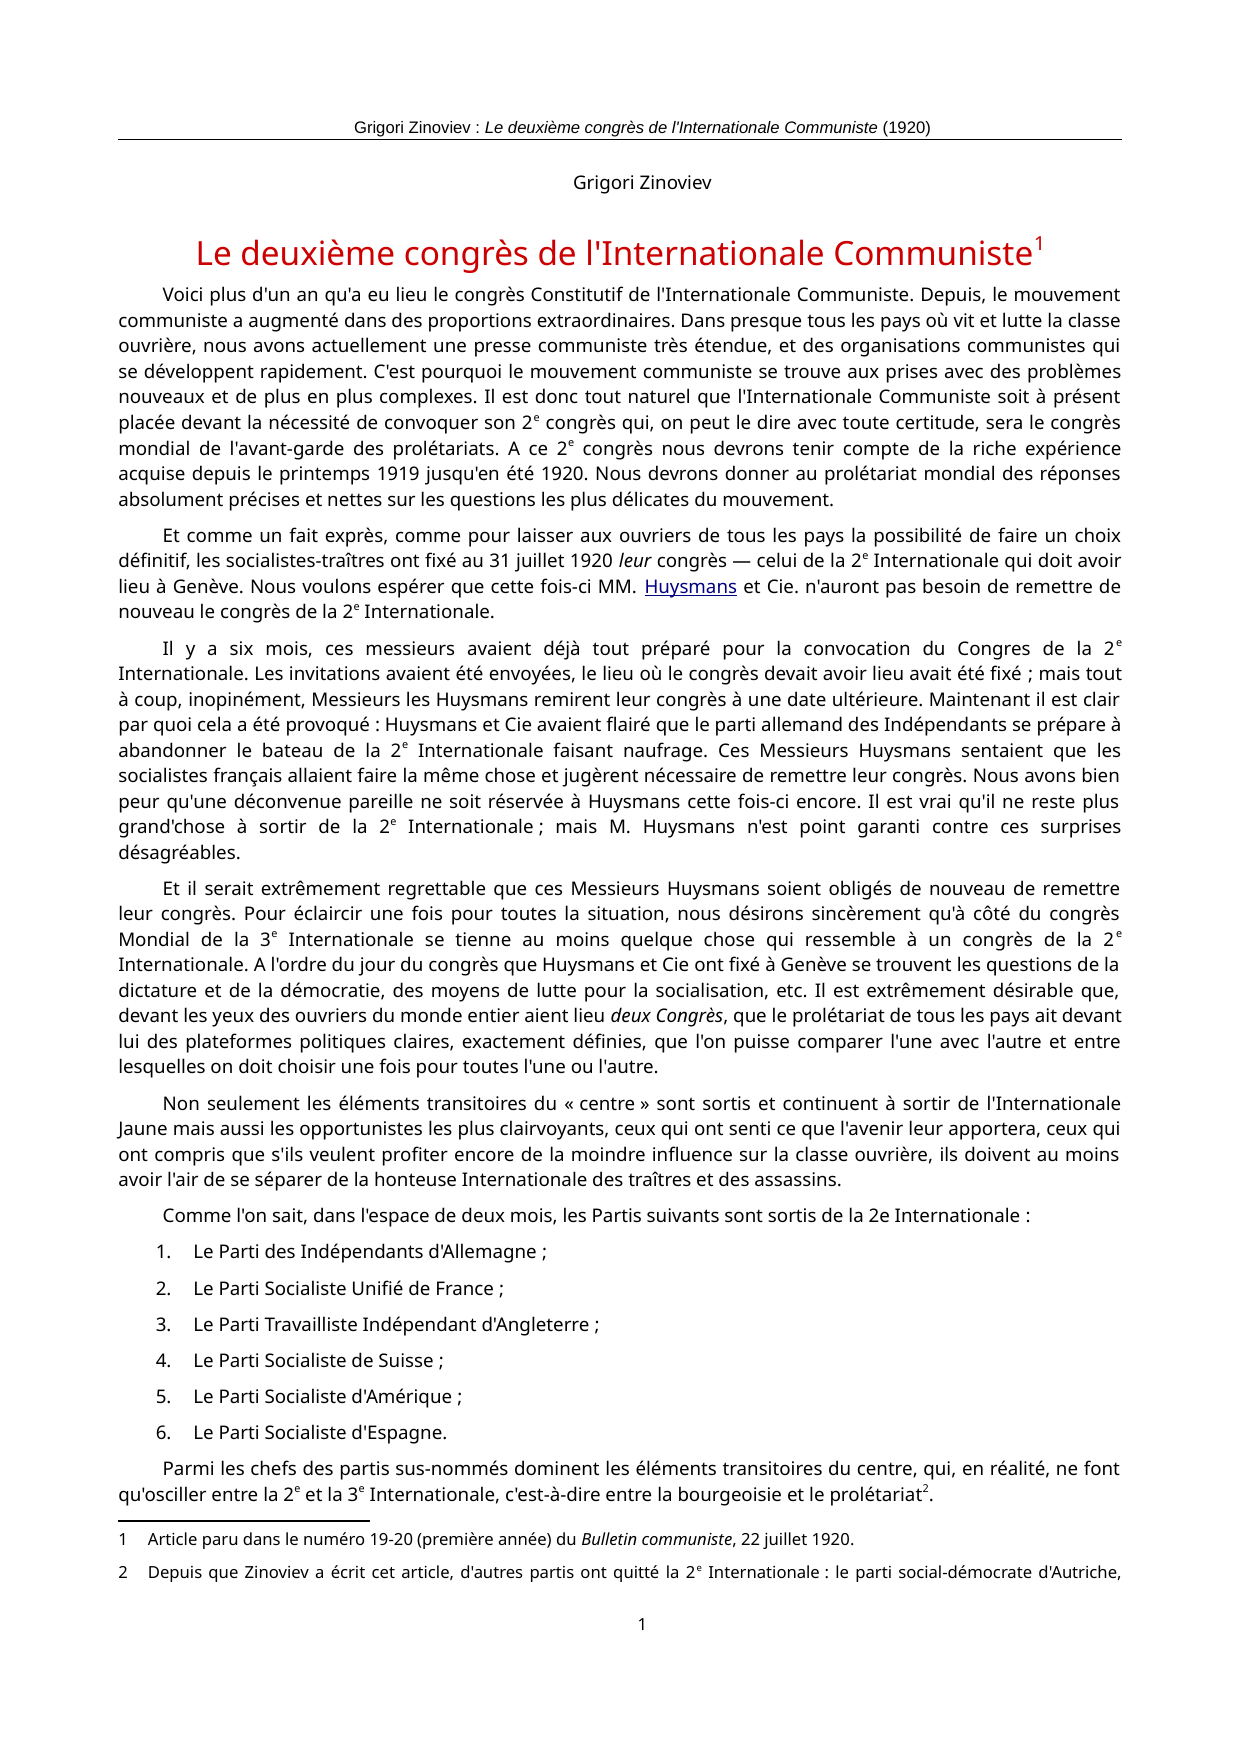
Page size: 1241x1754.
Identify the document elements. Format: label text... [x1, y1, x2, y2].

list Le Parti Travailliste Indépendant d'Angleterre ; [156, 1311, 1122, 1337]
text Parmi les chefs des partis sus-nommés dominent les éléments transitoires du centre, qui, en réalité, ne font qu'osciller entre la 2e et la 3e Internationale, c'est-à-dire entre la bourgeoisie et le prolétariat. [118, 1456, 1122, 1507]
list Le Parti Socialiste d'Amérique ; [156, 1383, 1122, 1409]
list Le Parti des Indépendants d'Allemagne ; [156, 1239, 1122, 1264]
text Non seulement les éléments transitoires du « centre » sont sortis et continuent à sortir de l'Internationale Jaune mais aussi les opportunistes les plus clairvoyants, ceux qui ont senti ce que l'avenir leur apportera, ceux qui ont compris que s'ils veulent profiter encore de la moindre influence sur la classe ouvrière, ils doivent au moins avoir l'air de se séparer de la honteuse Internationale des traîtres et des assassins. [118, 1090, 1122, 1192]
text Comme l'on sait, dans l'espace de deux mois, les Partis suivants sont sortis de la 2e Internationale : [118, 1203, 1122, 1228]
list Le Parti Socialiste de Suisse ; [156, 1347, 1122, 1373]
text Et comme un fait exprès, comme pour laisser aux ouvriers de tous les pays la possibilité de faire un choix définitif, les socialistes-traîtres ont fixé au 31 juillet 1920 leur congrès — celui de la 2e Internationale qui doit avoir lieu à Genève. Nous voulons espérer que cette fois-ci MM. Huysmans et Cie. n'auront pas besoin de remettre de nouveau le congrès de la 2e Internationale. [118, 522, 1122, 624]
list Le Parti Socialiste d'Espagne. [156, 1419, 1122, 1445]
text Il y a six mois, ces messieurs avaient déjà tout préparé pour la convocation du Congres de la 2e Internationale. Les invitations avaient été envoyées, le lieu où le congrès devait avoir lieu avait été fixé ; mais tout à coup, inopinément, Messieurs les Huysmans remirent leur congrès à une date ultérieure. Maintenant il est clair par quoi cela a été provoqué : Huysmans et Cie avaient flairé que le parti allemand des Indépendants se prépare à abandonner le bateau de la 2e Internationale faisant naufrage. Ces Messieurs Huysmans sentaient que les socialistes français allaient faire la même chose et jugèrent nécessaire de remettre leur congrès. Nous avons bien peur qu'une déconvenue pareille ne soit réservée à Huysmans cette fois-ci encore. Il est vrai qu'il ne reste plus grand'chose à sortir de la 2e Internationale ; mais M. Huysmans n'est point garanti contre ces surprises désagréables. [118, 635, 1122, 864]
text Article paru dans le numéro 19-20 (première année) du Bulletin communiste, 22 juillet 1920. [118, 1527, 1122, 1550]
text Grigori Zinoviev [118, 169, 1122, 194]
list Le Parti Socialiste Unifié de France ; [156, 1275, 1122, 1300]
text Voici plus d'un an qu'a eu lieu le congrès Constitutif de l'Internationale Communiste. Depuis, le mouvement communiste a augmenté dans des proportions extraordinaires. Dans presque tous les pays où vit et lutte la classe ouvrière, nous avons actuellement une presse communiste très étendue, et des organisations communistes qui se développent rapidement. C'est pourquoi le mouvement communiste se trouve aux prises avec des problèmes nouveaux et de plus en plus complexes. Il est donc tout naturel que l'Internationale Communiste soit à présent placée devant la nécessité de convoquer son 2e congrès qui, on peut le dire avec toute certitude, sera le congrès mondial de l'avant-garde des prolétariats. A ce 2e congrès nous devrons tenir compte de la riche expérience acquise depuis le printemps 1919 jusqu'en été 1920. Nous devrons donner au prolétariat mondial des réponses absolument précises et nettes sur les questions les plus délicates du mouvement. [118, 282, 1122, 511]
text Et il serait extrêmement regrettable que ces Messieurs Huysmans soient obligés de nouveau de remettre leur congrès. Pour éclaircir une fois pour toutes la situation, nous désirons sincèrement qu'à côté du congrès Mondial de la 3e Internationale se tienne au moins quelque chose qui ressemble à un congrès de la 2e Internationale. A l'ordre du jour du congrès que Huysmans et Cie ont fixé à Genève se trouvent les questions de la dictature et de la démocratie, des moyens de lutte pour la socialisation, etc. Il est extrêmement désirable que, devant les yeux des ouvriers du monde entier aient lieu deux Congrès, que le prolétariat de tous les pays ait devant lui des plateformes politiques claires, exactement définies, que l'on puisse comparer l'une avec l'autre et entre lesquelles on doit choisir une fois pour toutes l'une ou l'autre. [118, 875, 1122, 1079]
text Depuis que Zinoviev a écrit cet article, d'autres partis ont quitté la 2e Internationale : le parti social-démocrate d'Autriche, [118, 1561, 1122, 1583]
subtitle Le deuxième congrès de l'Internationale Communiste [118, 230, 1122, 276]
